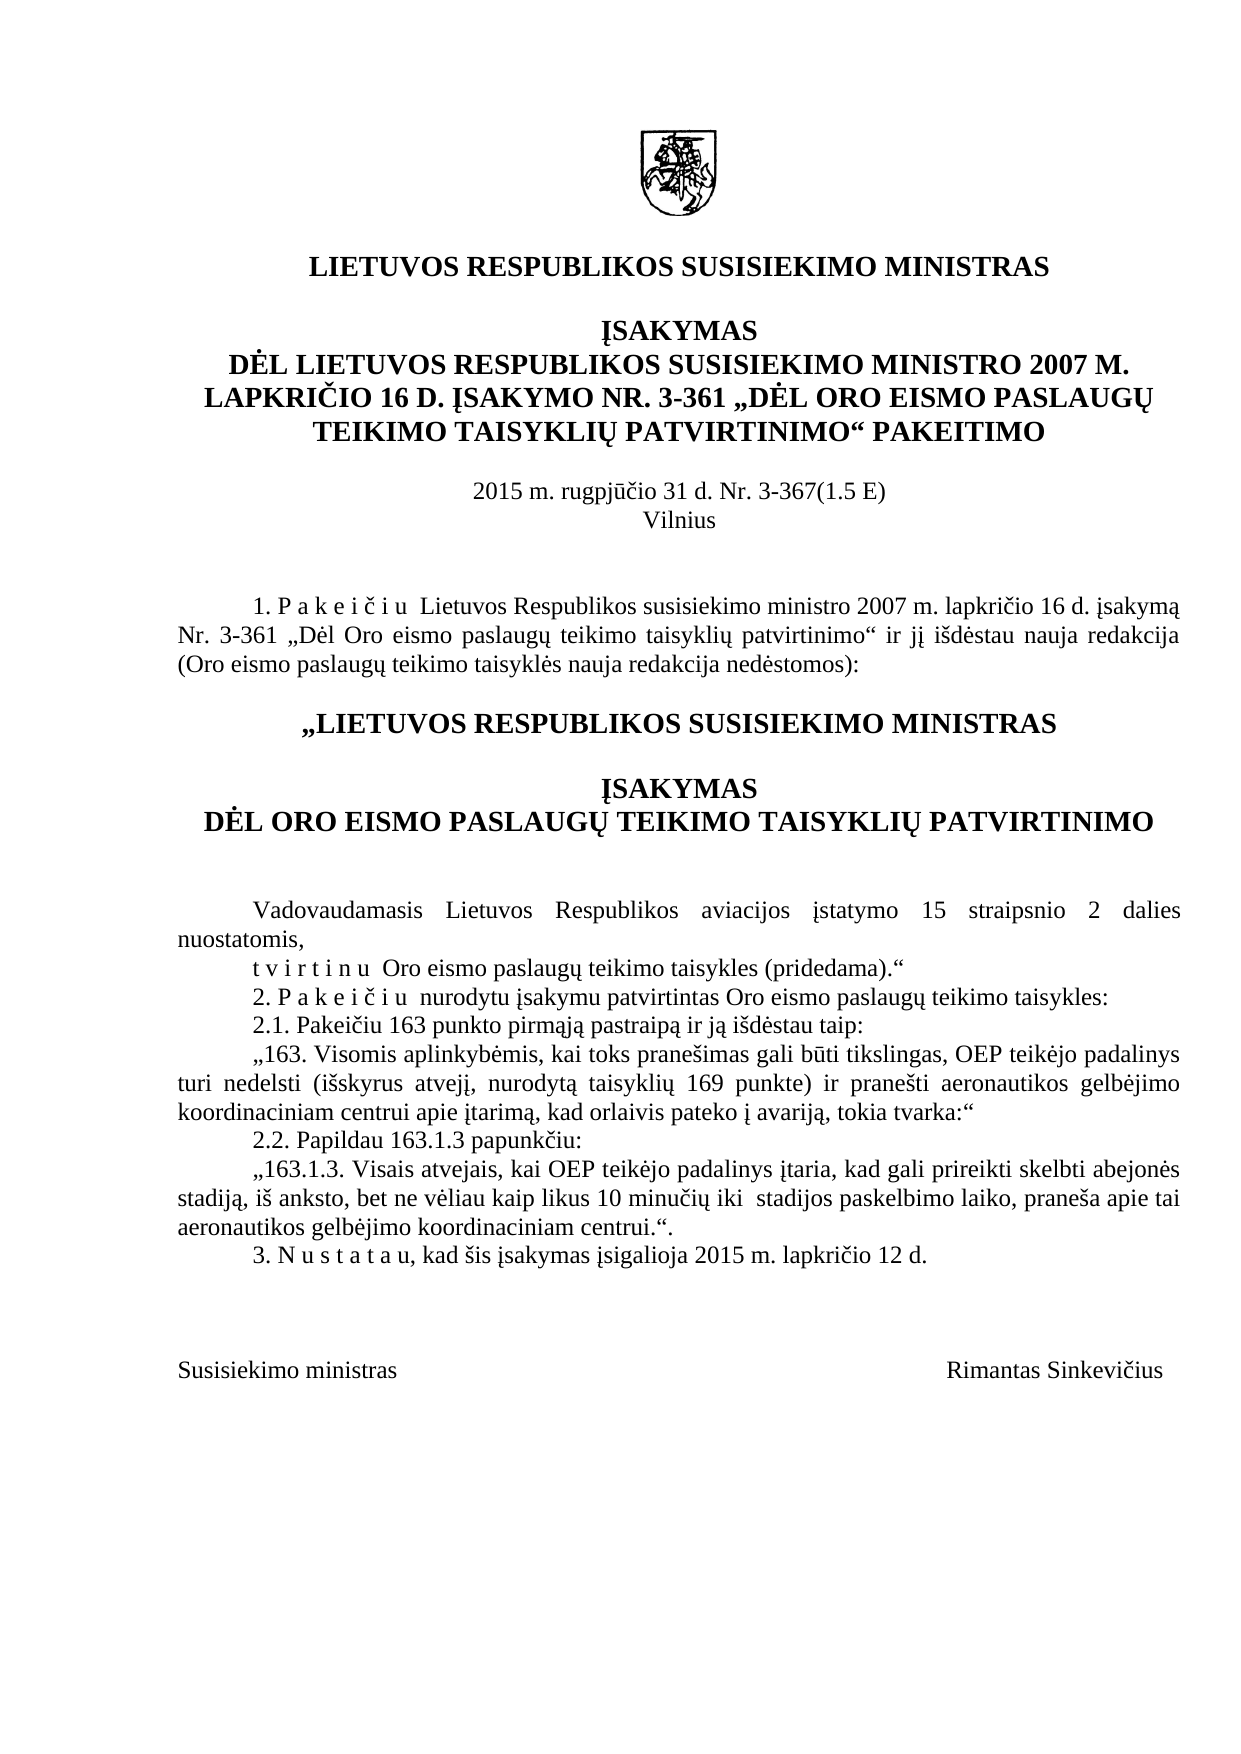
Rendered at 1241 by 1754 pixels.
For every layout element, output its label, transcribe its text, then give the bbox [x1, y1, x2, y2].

text 3. N u s t a t a u, kad šis įsakymas įsigalioja 2015 m. lapkričio 12 d. [177, 1241, 1181, 1269]
text 1. P a k e i č i u Lietuvos Respublikos susisiekimo ministro 2007 m. lapkričio 16 d. įsakymą Nr. 3-361 „Dėl Oro eismo paslaugų teikimo taisyklių patvirtinimo“ ir jį išdėstau nauja redakcija (Oro eismo paslaugų teikimo taisyklės nauja redakcija nedėstomos): [177, 591, 1181, 677]
text Vilnius [177, 505, 1181, 534]
text ĮSAKYMAS [177, 771, 1181, 804]
text LIETUVOS RESPUBLIKOS SUSISIEKIMO MINISTRAS [177, 249, 1181, 282]
text 2.2. Papildau 163.1.3 papunkčiu: [177, 1126, 1181, 1154]
text DĖL LIETUVOS RESPUBLIKOS SUSISIEKIMO MINISTRO 2007 M. LAPKRIČIO 16 D. ĮSAKYMO NR. 3-361 „DĖL ORO EISMO PASLAUGŲ TEIKIMO TAISYKLIŲ PATVIRTINIMO“ PAKEITIMO [177, 347, 1181, 447]
text 2. P a k e i č i u nurodytu įsakymu patvirtintas Oro eismo paslaugų teikimo taisykles: [177, 982, 1181, 1011]
text Susisiekimo ministras Rimantas Sinkevičius [177, 1356, 1181, 1384]
text ĮSAKYMAS [177, 313, 1181, 347]
text „163.1.3. Visais atvejais, kai OEP teikėjo padalinys įtaria, kad gali prireikti skelbti abejonės stadiją, iš anksto, bet ne vėliau kaip likus 10 minučių iki stadijos paskelbimo laiko, praneša apie tai aeronautikos gelbėjimo koordinaciniam centrui.“. [177, 1154, 1181, 1241]
text „LIETUVOS RESPUBLIKOS SUSISIEKIMO MINISTRAS [177, 706, 1181, 740]
text „163. Visomis aplinkybėmis, kai toks pranešimas gali būti tikslingas, OEP teikėjo padalinys turi nedelsti (išskyrus atvejį, nurodytą taisyklių 169 punkte) ir pranešti aeronautikos gelbėjimo koordinaciniam centrui apie įtarimą, kad orlaivis pateko į avariją, tokia tvarka:“ [177, 1039, 1181, 1126]
text t v i r t i n u Oro eismo paslaugų teikimo taisykles (pridedama).“ [177, 953, 1181, 982]
text DĖL ORO EISMO PASLAUGŲ TEIKIMO TAISYKLIŲ PATVIRTINIMO [177, 804, 1181, 838]
text 2015 m. rugpjūčio 31 d. Nr. 3-367(1.5 E) [177, 476, 1181, 505]
text Vadovaudamasis Lietuvos Respublikos aviacijos įstatymo 15 straipsnio 2 dalies nuostatomis, [177, 896, 1181, 953]
text 2.1. Pakeičiu 163 punkto pirmąją pastraipą ir ją išdėstau taip: [177, 1011, 1181, 1039]
